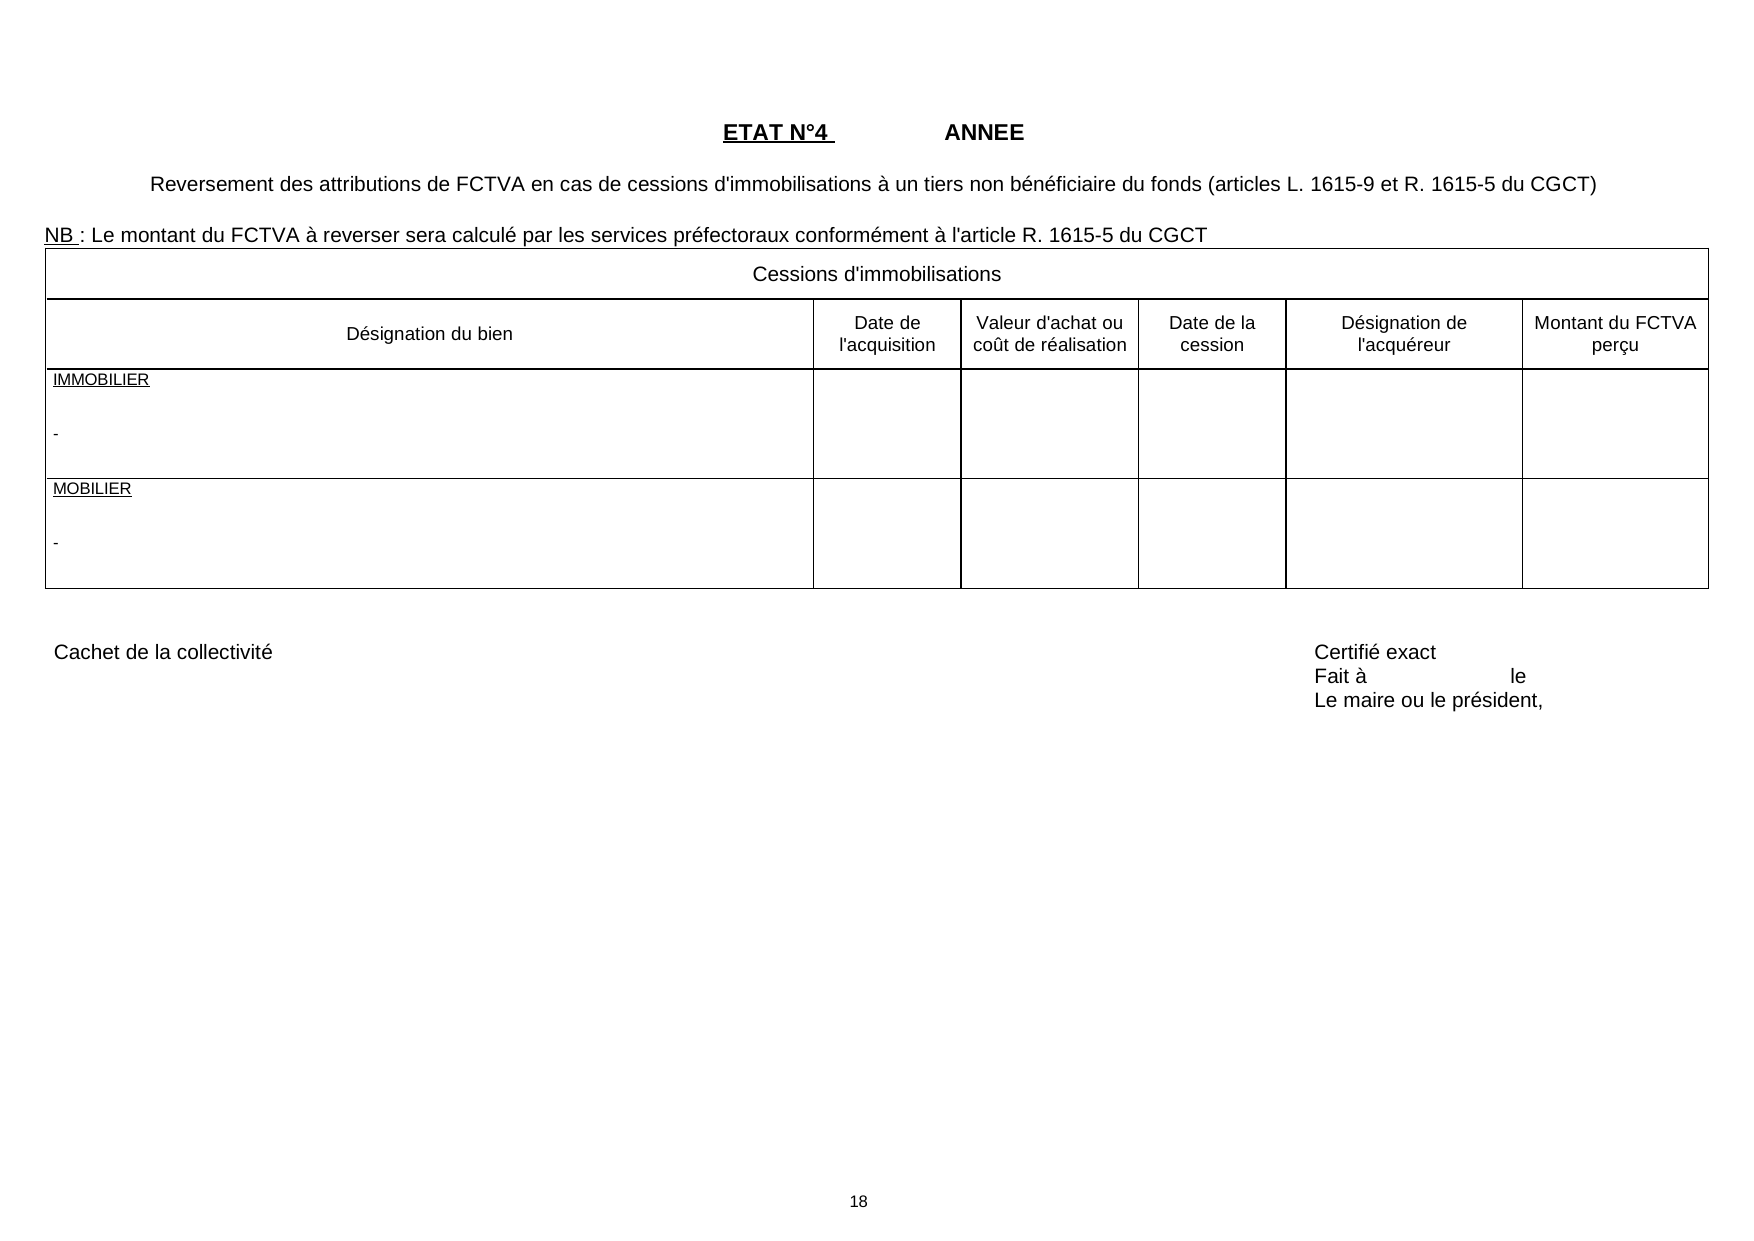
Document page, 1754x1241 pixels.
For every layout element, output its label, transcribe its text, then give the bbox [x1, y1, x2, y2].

table_cell [46, 451, 813, 478]
table_cell [46, 506, 813, 533]
table_header Cessions d'immobilisations [46, 249, 1708, 298]
table_cell [1034, 689, 1294, 712]
table_cell [1523, 370, 1708, 396]
table_cell [962, 451, 1138, 478]
table_cell [1287, 370, 1522, 396]
table_cell [814, 561, 960, 588]
table_cell MOBILIER [46, 479, 813, 506]
table_cell [1523, 534, 1708, 561]
table_cell [1523, 396, 1708, 423]
table_cell [814, 370, 960, 396]
table_cell [1287, 534, 1522, 561]
table_cell [962, 396, 1138, 423]
table_cell [1139, 451, 1285, 478]
table_cell [962, 370, 1138, 396]
table_cell [962, 534, 1138, 561]
table_cell [962, 479, 1138, 506]
table_cell Valeur d'achat ou coût de réalisation [962, 300, 1138, 368]
table_cell [962, 506, 1138, 533]
text ETAT N°4 ANNEE [148, 118, 1606, 145]
table_cell [814, 479, 960, 506]
table_cell [814, 451, 960, 478]
text Reversement des attributions de FCTVA en cas de cessions d'immobilisations à un tiers non bénéficiaire du fonds (articles L. 1615-9 et R. 1615-5 du CGCT) [148, 172, 1606, 196]
table_cell [1287, 479, 1522, 506]
table_cell Désignation de l'acquéreur [1287, 300, 1522, 368]
table_cell [46, 664, 1033, 688]
table_cell [814, 506, 960, 533]
table_cell [46, 561, 813, 588]
table_cell [1523, 506, 1708, 533]
table_cell [1139, 561, 1285, 588]
table_cell [814, 396, 960, 423]
table_cell - [46, 534, 813, 561]
table_cell [1139, 479, 1285, 506]
table_cell [1139, 396, 1285, 423]
table_cell - [46, 424, 813, 451]
table_cell [814, 534, 960, 561]
table_header Certifié exact [1294, 640, 1707, 664]
table_cell Date de l'acquisition [814, 300, 960, 368]
table_cell [962, 561, 1138, 588]
table_cell [814, 424, 960, 451]
table_cell [962, 424, 1138, 451]
table_cell Désignation du bien [46, 299, 813, 368]
text NB : Le montant du FCTVA à reverser sera calculé par les services préfectoraux conformément à l'article R. 1615-5 du CGCT [44, 223, 1606, 247]
table_header [1034, 640, 1294, 664]
table_cell Fait à le [1294, 664, 1707, 688]
table_header Cachet de la collectivité [46, 640, 1033, 664]
table_cell [1523, 479, 1708, 506]
table_cell [1287, 396, 1522, 423]
table_cell [1523, 451, 1708, 478]
table_cell [46, 689, 1033, 712]
table_cell Date de la cession [1139, 300, 1285, 368]
table_cell [1523, 424, 1708, 451]
table_cell [1287, 506, 1522, 533]
table_cell [1139, 534, 1285, 561]
table_cell [1139, 424, 1285, 451]
table_cell [1287, 561, 1522, 588]
table_cell [1287, 451, 1522, 478]
table_cell [1523, 561, 1708, 588]
table_cell [1287, 424, 1522, 451]
table_cell Le maire ou le président, [1294, 689, 1707, 712]
table_cell [1034, 664, 1294, 688]
table_cell [1139, 370, 1285, 396]
table_cell [1139, 506, 1285, 533]
table_cell Montant du FCTVA perçu [1523, 300, 1708, 368]
table_cell IMMOBILIER [46, 369, 813, 396]
table_cell [46, 396, 813, 423]
